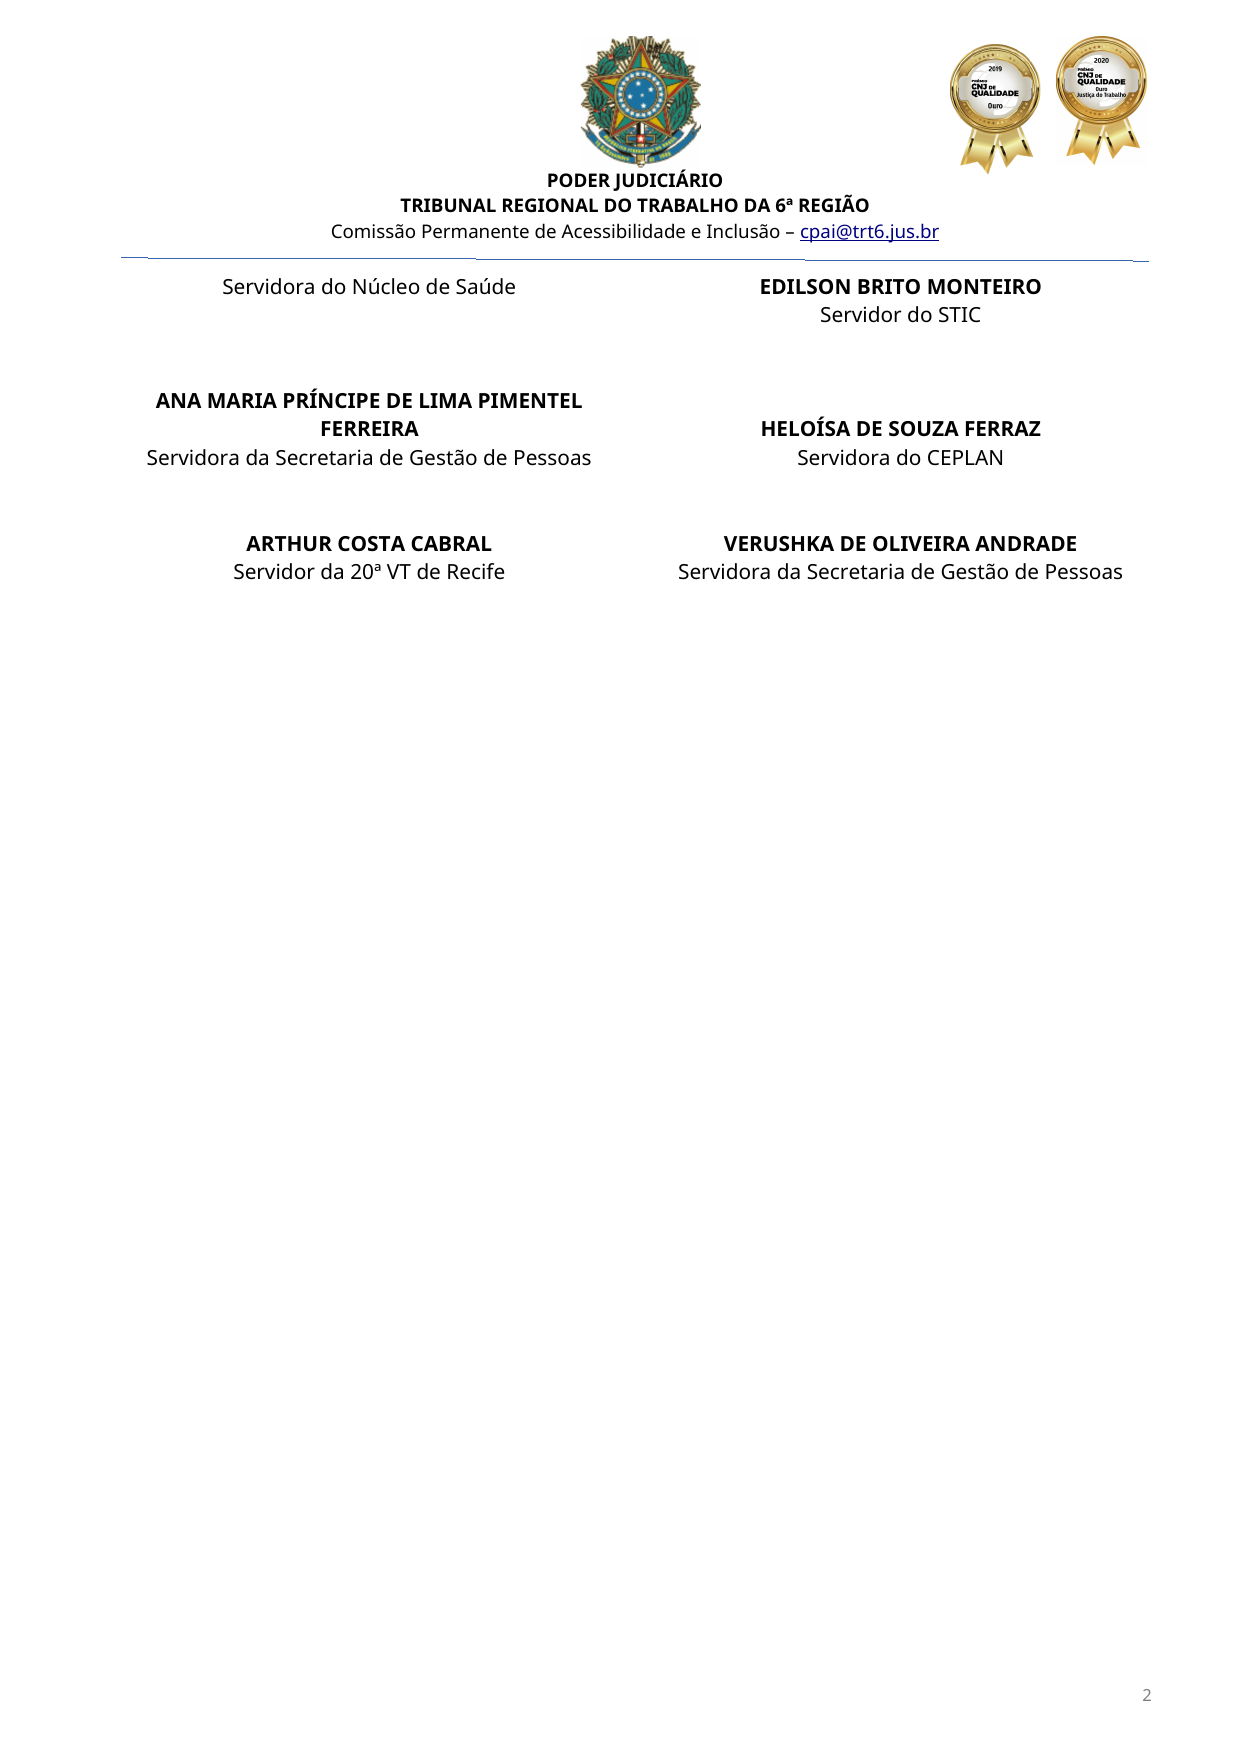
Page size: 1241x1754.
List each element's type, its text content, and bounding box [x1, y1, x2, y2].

text ARTHUR COSTA CABRAL [118, 529, 620, 557]
text VERUSHKA DE OLIVEIRA ANDRADE [649, 529, 1152, 557]
picture [580, 36, 701, 168]
text Servidora da Secretaria de Gestão de Pessoas [118, 443, 620, 471]
text HELOÍSA DE SOUZA FERRAZ [649, 414, 1152, 443]
text Servidor do STIC [649, 301, 1152, 329]
picture [1055, 36, 1148, 166]
text Servidor da 20ª VT de Recife [118, 557, 620, 586]
text ANA MARIA PRÍNCIPE DE LIMA PIMENTEL FERREIRA [118, 386, 620, 443]
picture [950, 43, 1041, 175]
text Servidora do CEPLAN [649, 443, 1152, 471]
text Servidora do Núcleo de Saúde [118, 272, 620, 301]
text EDILSON BRITO MONTEIRO [649, 272, 1152, 301]
text Servidora da Secretaria de Gestão de Pessoas [649, 557, 1152, 586]
